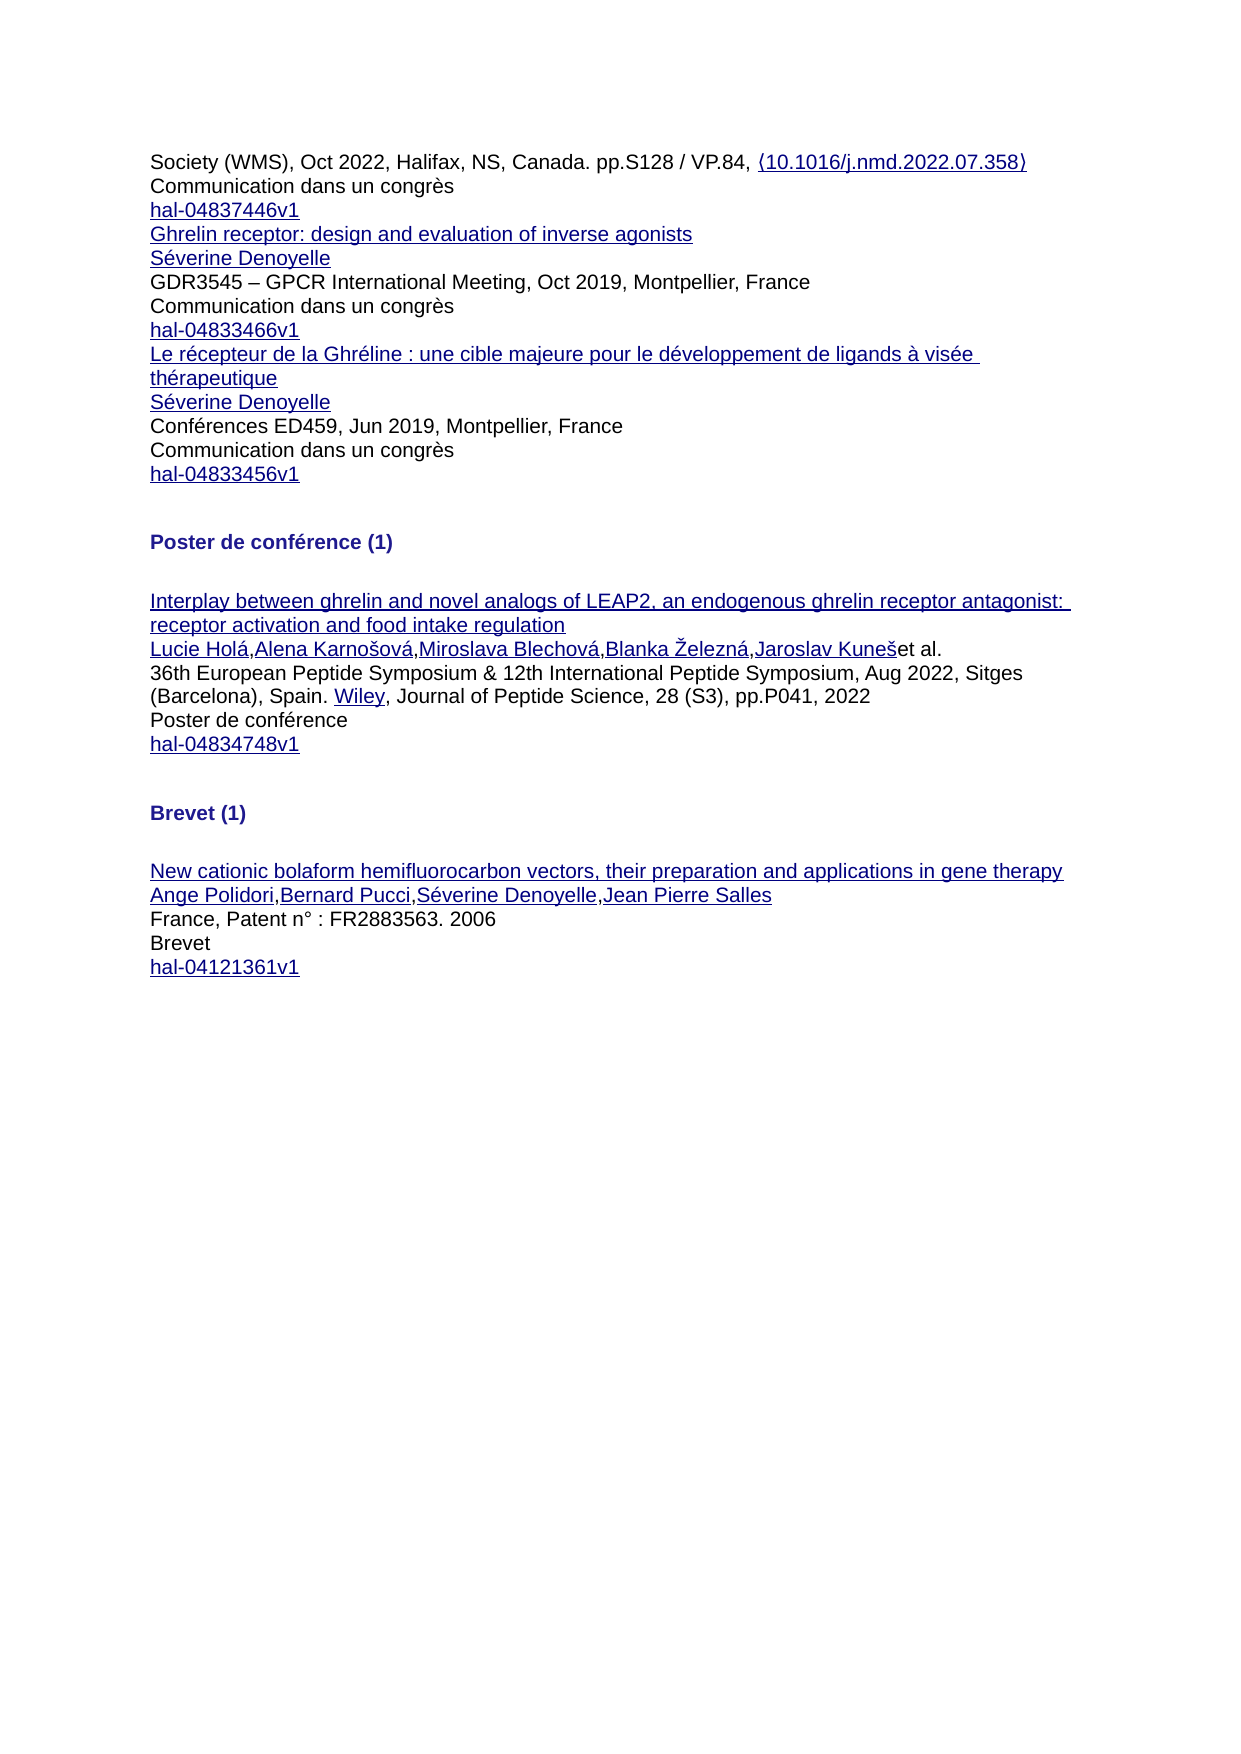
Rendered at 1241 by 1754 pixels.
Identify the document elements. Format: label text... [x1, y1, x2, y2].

table_header Interplay between ghrelin and novel analogs of LEAP2, an endogenous ghrelin receptor antagonist: receptor activation and food intake regulation Lucie Holá,Alena Karnošová,Miroslava Blechová,Blanka Železná,Jaroslav Kunešet al. 36th European Peptide Symposium & 12th International Peptide Symposium, Aug 2022, Sitges (Barcelona), Spain. Wiley, Journal of Peptide Science, 28 (S3), pp.P041, 2022 Poster de conférence hal-04834748v1 [150, 589, 1090, 756]
subtitle Poster de conférence (1) [150, 530, 1090, 554]
table_cell Society (WMS), Oct 2022, Halifax, NS, Canada. pp.S128 / VP.84, ⟨10.1016/j.nmd.2022.07.358⟩ Communication dans un congrès hal-04837446v1 [150, 150, 1090, 222]
table_header New cationic bolaform hemifluorocarbon vectors, their preparation and applications in gene therapy Ange Polidori,Bernard Pucci,Séverine Denoyelle,Jean Pierre Salles France, Patent n° : FR2883563. 2006 Brevet hal-04121361v1 [150, 859, 1090, 979]
table_cell Le récepteur de la Ghréline : une cible majeure pour le développement de ligands à visée thérapeutique Séverine Denoyelle Conférences ED459, Jun 2019, Montpellier, France Communication dans un congrès hal-04833456v1 [150, 342, 1090, 485]
subtitle Brevet (1) [150, 801, 1090, 825]
table_cell Ghrelin receptor: design and evaluation of inverse agonists Séverine Denoyelle GDR3545 – GPCR International Meeting, Oct 2019, Montpellier, France Communication dans un congrès hal-04833466v1 [150, 222, 1090, 342]
